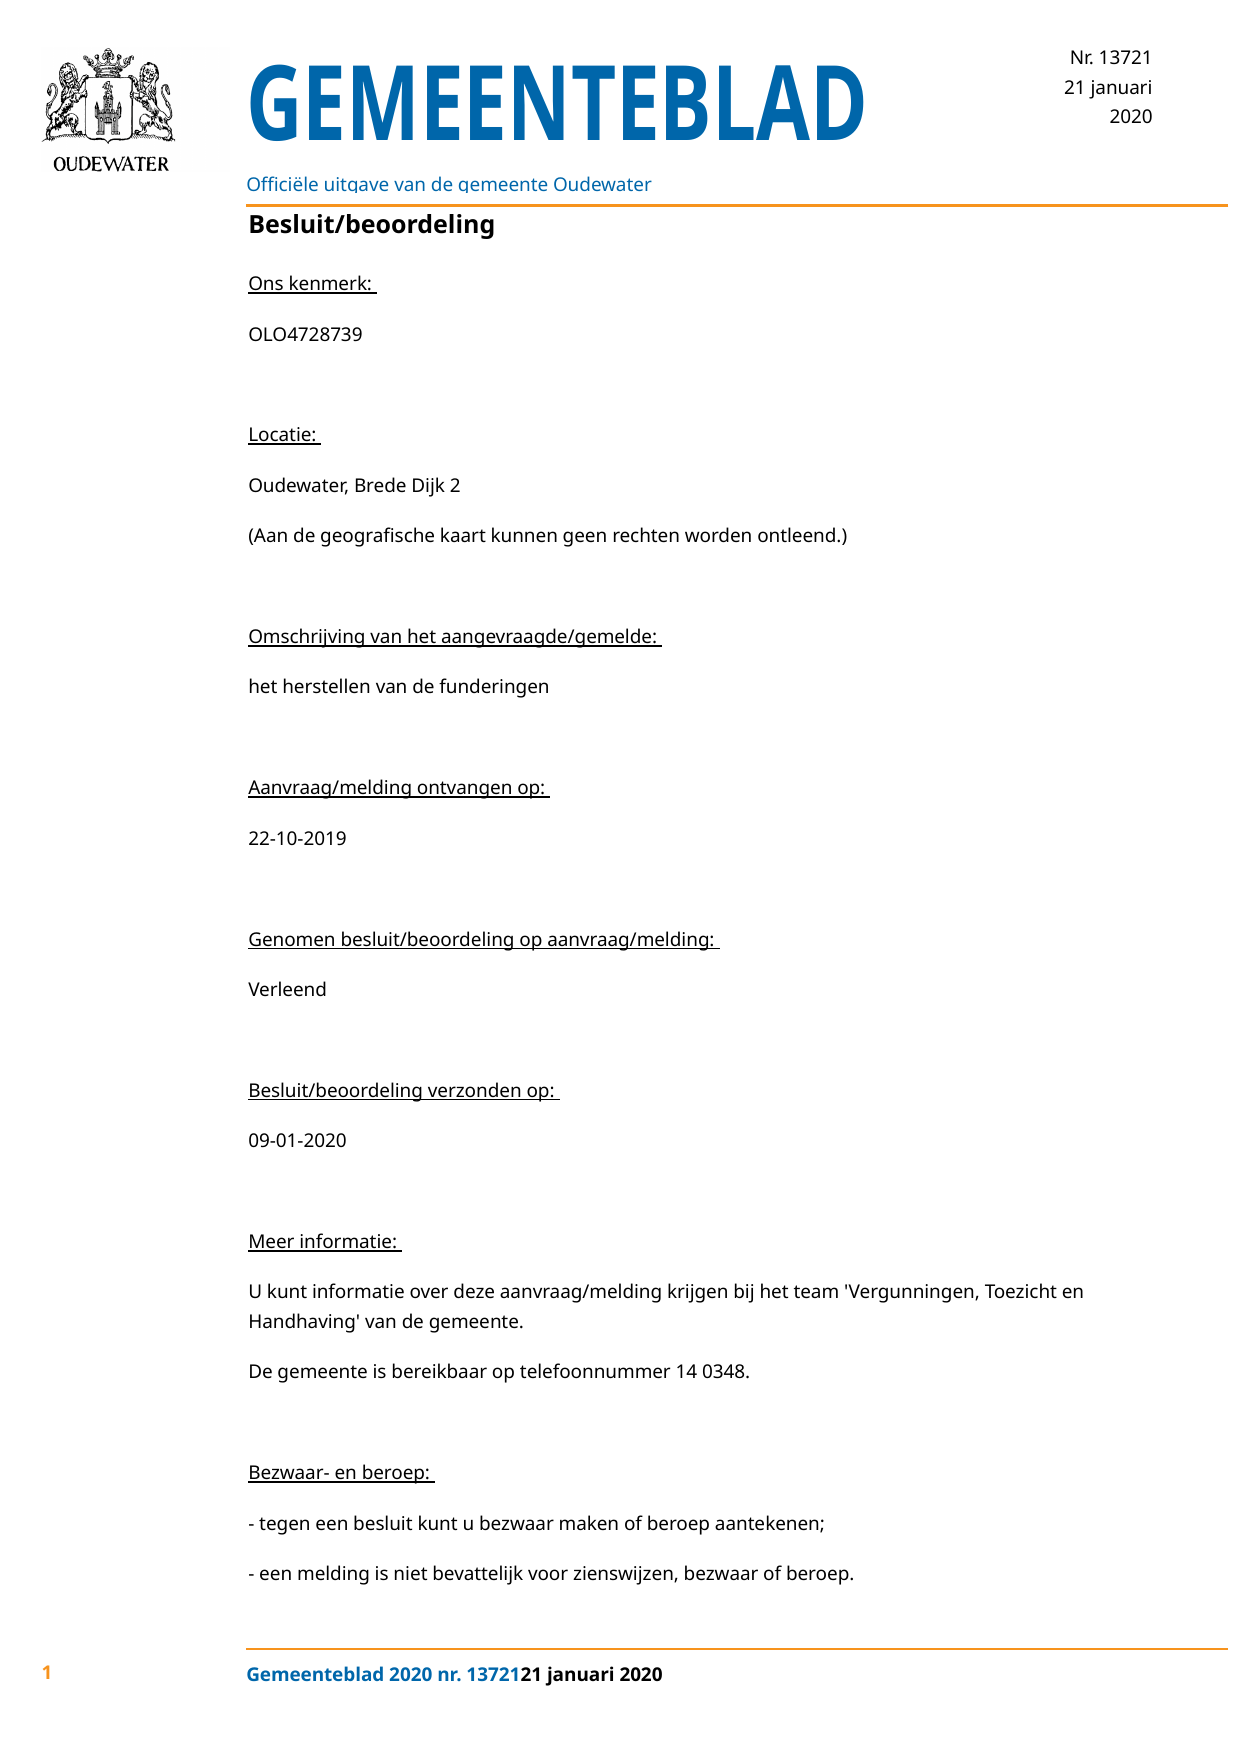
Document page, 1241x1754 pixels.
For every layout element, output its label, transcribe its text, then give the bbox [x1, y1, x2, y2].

text Omschrijving van het aangevraagde/gemelde: [248, 623, 1152, 649]
text De gemeente is bereikbaar op telefoonnummer 14 0348. [248, 1359, 1152, 1384]
text OLO4728739 [248, 321, 1152, 346]
text Aanvraag/melding ontvangen op: [248, 774, 1152, 800]
text U kunt informatie over deze aanvraag/melding krijgen bij het team 'Vergunningen, Toezicht en Handhaving' van de gemeente. [248, 1279, 1152, 1334]
text Locatie: [248, 422, 1152, 447]
text Verleend [248, 976, 1152, 1002]
text Meer informatie: [248, 1228, 1152, 1254]
picture [41, 47, 231, 172]
text Bezwaar- en beroep: [248, 1459, 1152, 1485]
text Oudewater, Brede Dijk 2 [248, 472, 1152, 498]
text Ons kenmerk: [248, 270, 1152, 296]
text (Aan de geografische kaart kunnen geen rechten worden ontleend.) [248, 522, 1152, 548]
text Besluit/beoordeling verzonden op: [248, 1077, 1152, 1103]
text Genomen besluit/beoordeling op aanvraag/melding: [248, 926, 1152, 951]
text - een melding is niet bevattelijk voor zienswijzen, bezwaar of beroep. [248, 1560, 1152, 1586]
text - tegen een besluit kunt u bezwaar maken of beroep aantekenen; [248, 1510, 1152, 1536]
text 22-10-2019 [248, 825, 1152, 851]
text het herstellen van de funderingen [248, 674, 1152, 699]
text Besluit/beoordeling [248, 207, 1152, 241]
text 09-01-2020 [248, 1127, 1152, 1153]
